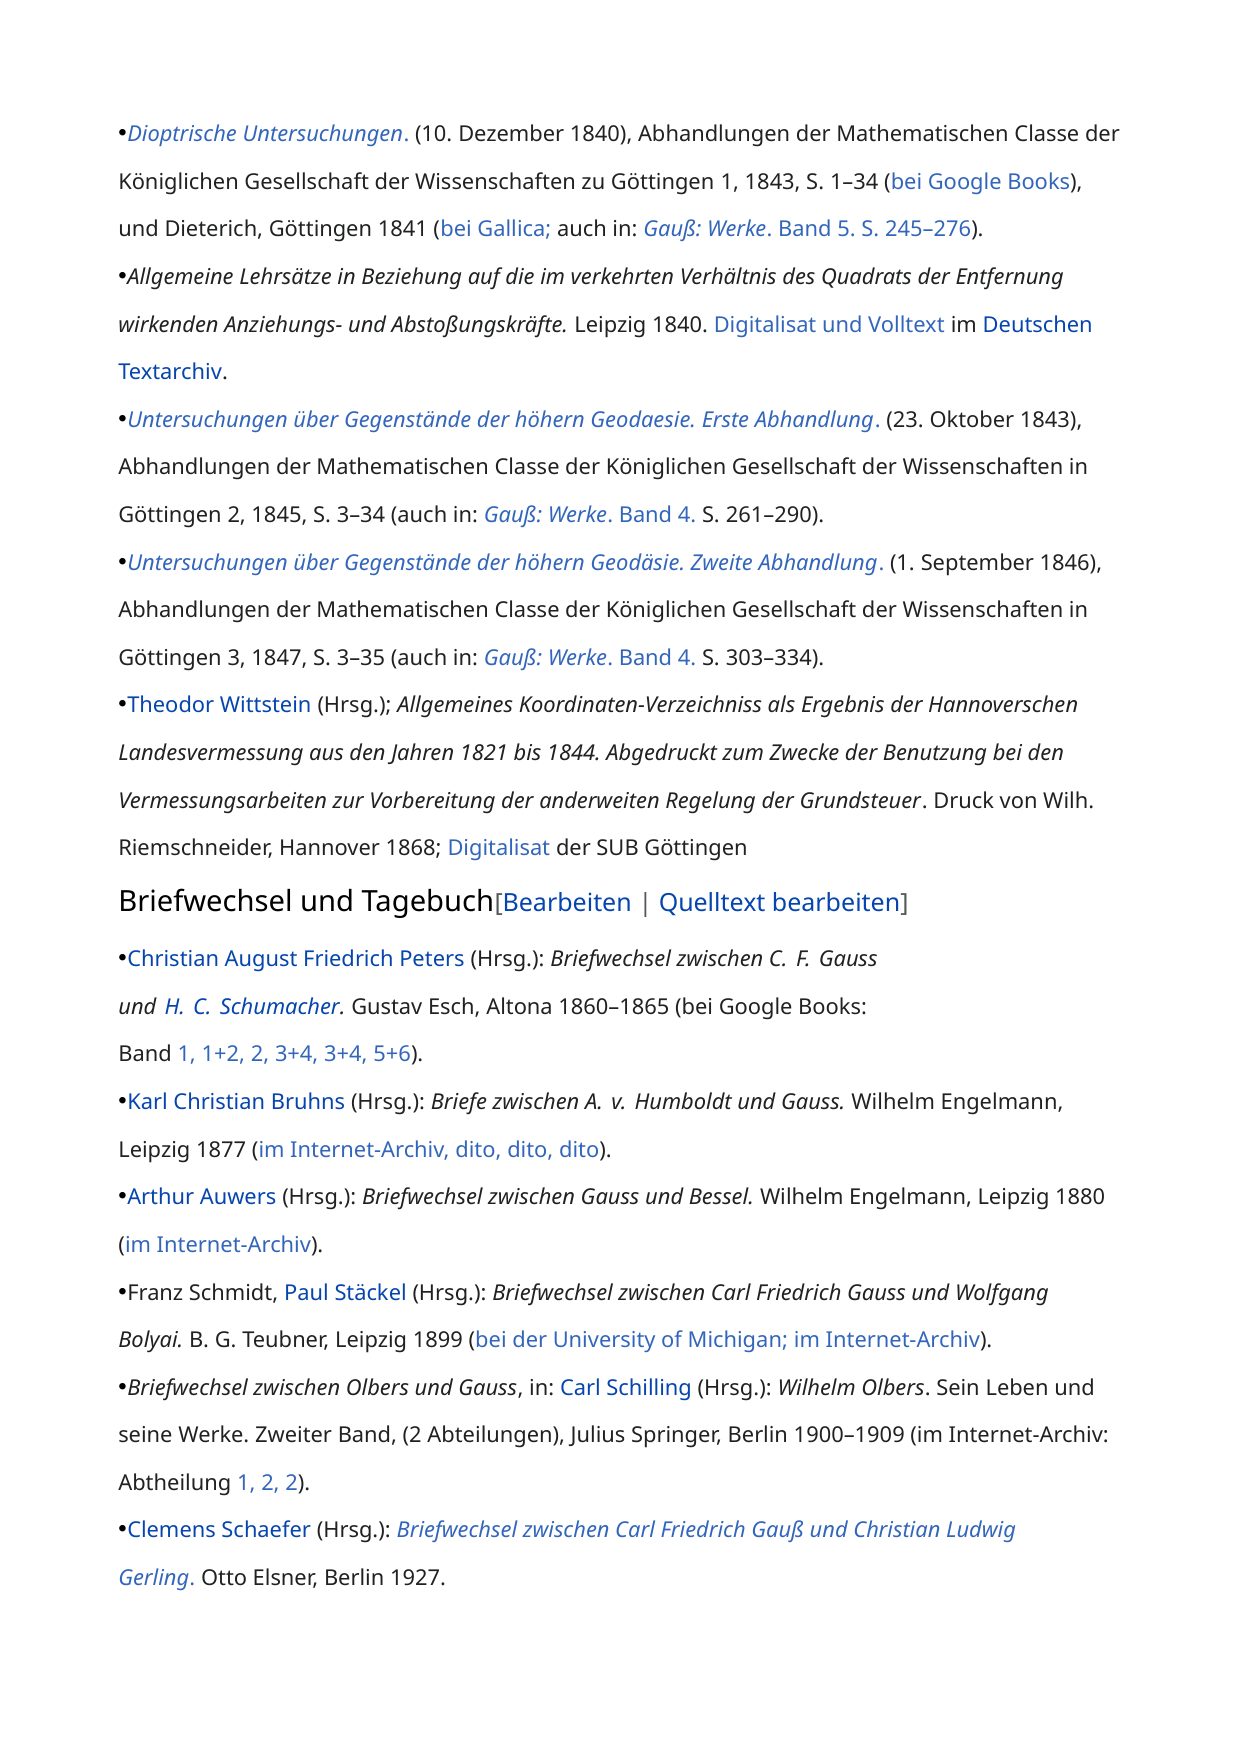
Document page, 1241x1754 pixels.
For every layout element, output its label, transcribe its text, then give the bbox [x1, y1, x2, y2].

list Theodor Wittstein (Hrsg.); Allgemeines Koordinaten-Verzeichniss als Ergebnis der Hannoverschen Landesvermessung aus den Jahren 1821 bis 1844. Abgedruckt zum Zwecke der Benutzung bei den Vermessungsarbeiten zur Vorbereitung der anderweiten Regelung der Grundsteuer. Druck von Wilh. Riemschneider, Hannover 1868; Digitalisat der SUB Göttingen [118, 689, 1122, 862]
subtitle Briefwechsel und Tagebuch[Bearbeiten | Quelltext bearbeiten] [118, 880, 1122, 919]
list Untersuchungen über Gegenstände der höhern Geodäsie. Zweite Abhandlung. (1. September 1846), Abhandlungen der Mathematischen Classe der Königlichen Gesellschaft der Wissenschaften in Göttingen 3, 1847, S. 3–35 (auch in: Gauß: Werke. Band 4. S. 303–334). [118, 547, 1122, 672]
list Karl Christian Bruhns (Hrsg.): Briefe zwischen A. v. Humboldt und Gauss. Wilhelm Engelmann, Leipzig 1877 (im Internet-Archiv, dito, dito, dito). [118, 1086, 1122, 1163]
list Franz Schmidt, Paul Stäckel (Hrsg.): Briefwechsel zwischen Carl Friedrich Gauss und Wolfgang Bolyai. B. G. Teubner, Leipzig 1899 (bei der University of Michigan; im Internet-Archiv). [118, 1276, 1122, 1354]
list Dioptrische Untersuchungen. (10. Dezember 1840), Abhandlungen der Mathematischen Classe der Königlichen Gesellschaft der Wissenschaften zu Göttingen 1, 1843, S. 1–34 (bei Google Books), und Dieterich, Göttingen 1841 (bei Gallica; auch in: Gauß: Werke. Band 5. S. 245–276). [118, 118, 1122, 243]
list Arthur Auwers (Hrsg.): Briefwechsel zwischen Gauss und Bessel. Wilhelm Engelmann, Leipzig 1880 (im Internet-Archiv). [118, 1181, 1122, 1259]
list Clemens Schaefer (Hrsg.): Briefwechsel zwischen Carl Friedrich Gauß und Christian Ludwig Gerling. Otto Elsner, Berlin 1927. [118, 1514, 1122, 1592]
list Briefwechsel zwischen Olbers und Gauss, in: Carl Schilling (Hrsg.): Wilhelm Olbers. Sein Leben und seine Werke. Zweiter Band, (2 Abteilungen), Julius Springer, Berlin 1900–1909 (im Internet-Archiv: Abtheilung 1, 2, 2). [118, 1372, 1122, 1497]
list Allgemeine Lehrsätze in Beziehung auf die im verkehrten Verhältnis des Quadrats der Entfernung wirkenden Anziehungs- und Abstoßungskräfte. Leipzig 1840. Digitalisat und Volltext im Deutschen Textarchiv. [118, 261, 1122, 386]
list Untersuchungen über Gegenstände der höhern Geodaesie. Erste Abhandlung. (23. Oktober 1843), Abhandlungen der Mathematischen Classe der Königlichen Gesellschaft der Wissenschaften in Göttingen 2, 1845, S. 3–34 (auch in: Gauß: Werke. Band 4. S. 261–290). [118, 404, 1122, 529]
list Christian August Friedrich Peters (Hrsg.): Briefwechsel zwischen C. F. Gauss und H. C. Schumacher. Gustav Esch, Altona 1860–1865 (bei Google Books: Band 1, 1+2, 2, 3+4, 3+4, 5+6). [118, 943, 1122, 1068]
